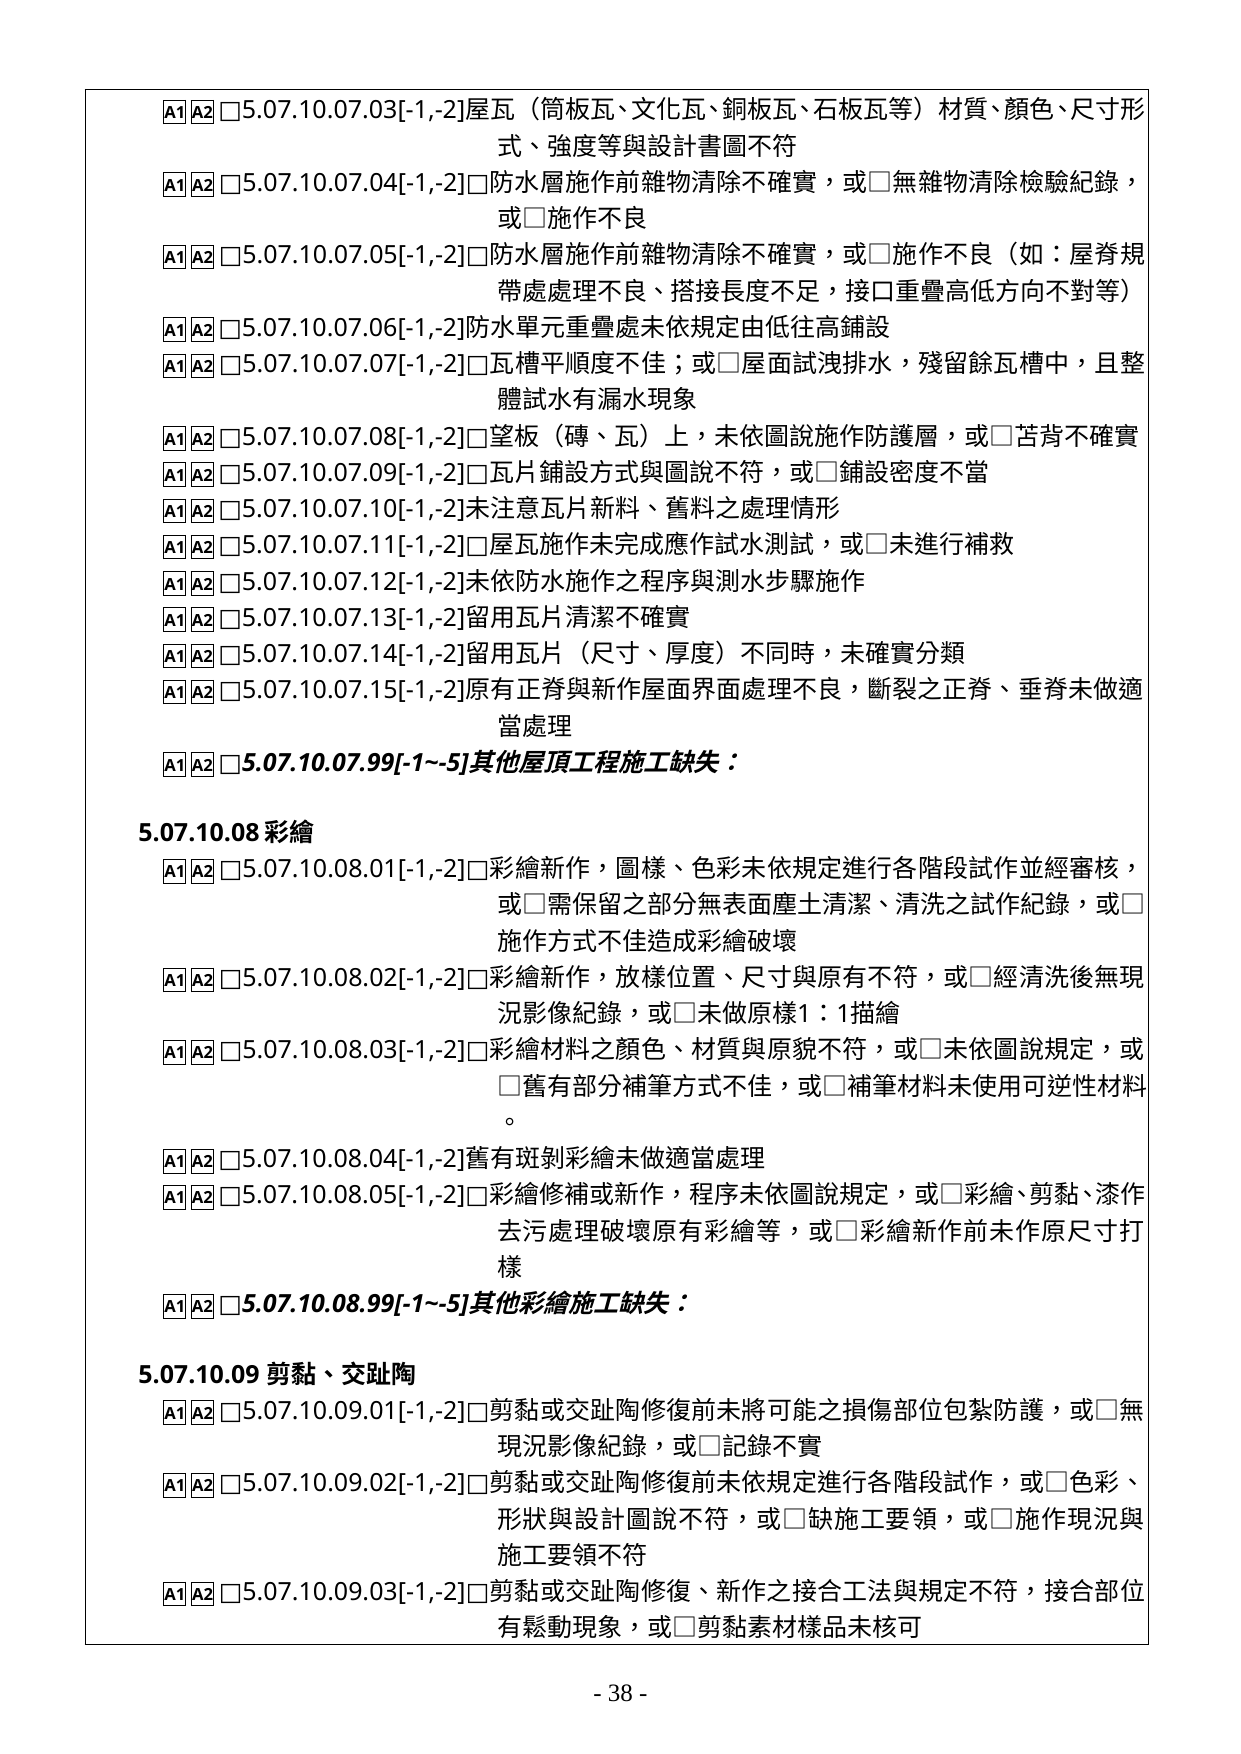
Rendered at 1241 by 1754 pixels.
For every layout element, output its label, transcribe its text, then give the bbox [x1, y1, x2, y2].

table_cell A1 A2 □5.07.10.07.03[-1,-2]屋瓦（筒板瓦、文化瓦、銅板瓦、石板瓦等）材質、顏色、尺寸形式、強度等與設計書圖不符 A1 A2 □5.07.10.07.04[-1,-2]□防水層施作前雜物清除不確實，或□無雜物清除檢驗紀錄，或□施作不良 A1 A2 □5.07.10.07.05[-1,-2]□防水層施作前雜物清除不確實，或□施作不良（如：屋脊規帶處處理不良、搭接長度不足，接口重疊高低方向不對等） A1 A2 □5.07.10.07.06[-1,-2]防水單元重疊處未依規定由低往高鋪設 A1 A2 □5.07.10.07.07[-1,-2]□瓦槽平順度不佳；或□屋面試洩排水，殘留餘瓦槽中，且整體試水有漏水現象 A1 A2 □5.07.10.07.08[-1,-2]□望板（磚、瓦）上，未依圖說施作防護層，或□苫背不確實 A1 A2 □5.07.10.07.09[-1,-2]□瓦片鋪設方式與圖說不符，或□鋪設密度不當 A1 A2 □5.07.10.07.10[-1,-2]未注意瓦片新料、舊料之處理情形 A1 A2 □5.07.10.07.11[-1,-2]□屋瓦施作未完成應作試水測試，或□未進行補救 A1 A2 □5.07.10.07.12[-1,-2]未依防水施作之程序與測水步驟施作 A1 A2 □5.07.10.07.13[-1,-2]留用瓦片清潔不確實 A1 A2 □5.07.10.07.14[-1,-2]留用瓦片（尺寸、厚度）不同時，未確實分類 A1 A2 □5.07.10.07.15[-1,-2]原有正脊與新作屋面界面處理不良，斷裂之正脊、垂脊未做適當處理 A1 A2 □5.07.10.07.99[-1~-5]其他屋頂工程施工缺失： 5.07.10.08彩繪 A1 A2 □5.07.10.08.01[-1,-2]□彩繪新作，圖樣、色彩未依規定進行各階段試作並經審核，或□需保留之部分無表面塵土清潔、清洗之試作紀錄，或□施作方式不佳造成彩繪破壞 A1 A2 □5.07.10.08.02[-1,-2]□彩繪新作，放樣位置、尺寸與原有不符，或□經清洗後無現況影像紀錄，或□未做原樣1：1描繪 A1 A2 □5.07.10.08.03[-1,-2]□彩繪材料之顏色、材質與原貌不符，或□未依圖說規定，或□舊有部分補筆方式不佳，或□補筆材料未使用可逆性材料。 A1 A2 □5.07.10.08.04[-1,-2]舊有斑剝彩繪未做適當處理 A1 A2 □5.07.10.08.05[-1,-2]□彩繪修補或新作，程序未依圖說規定，或□彩繪、剪黏、漆作去污處理破壞原有彩繪等，或□彩繪新作前未作原尺寸打樣 A1 A2 □5.07.10.08.99[-1~-5]其他彩繪施工缺失： 5.07.10.09 剪黏、交趾陶 A1 A2 □5.07.10.09.01[-1,-2]□剪黏或交趾陶修復前未將可能之損傷部位包紮防護，或□無現況影像紀錄，或□記錄不實 A1 A2 □5.07.10.09.02[-1,-2]□剪黏或交趾陶修復前未依規定進行各階段試作，或□色彩、形狀與設計圖說不符，或□缺施工要領，或□施作現況與施工要領不符 A1 A2 □5.07.10.09.03[-1,-2]□剪黏或交趾陶修復、新作之接合工法與規定不符，接合部位有鬆動現象，或□剪黏素材樣品未核可 [86, 90, 1148, 1644]
